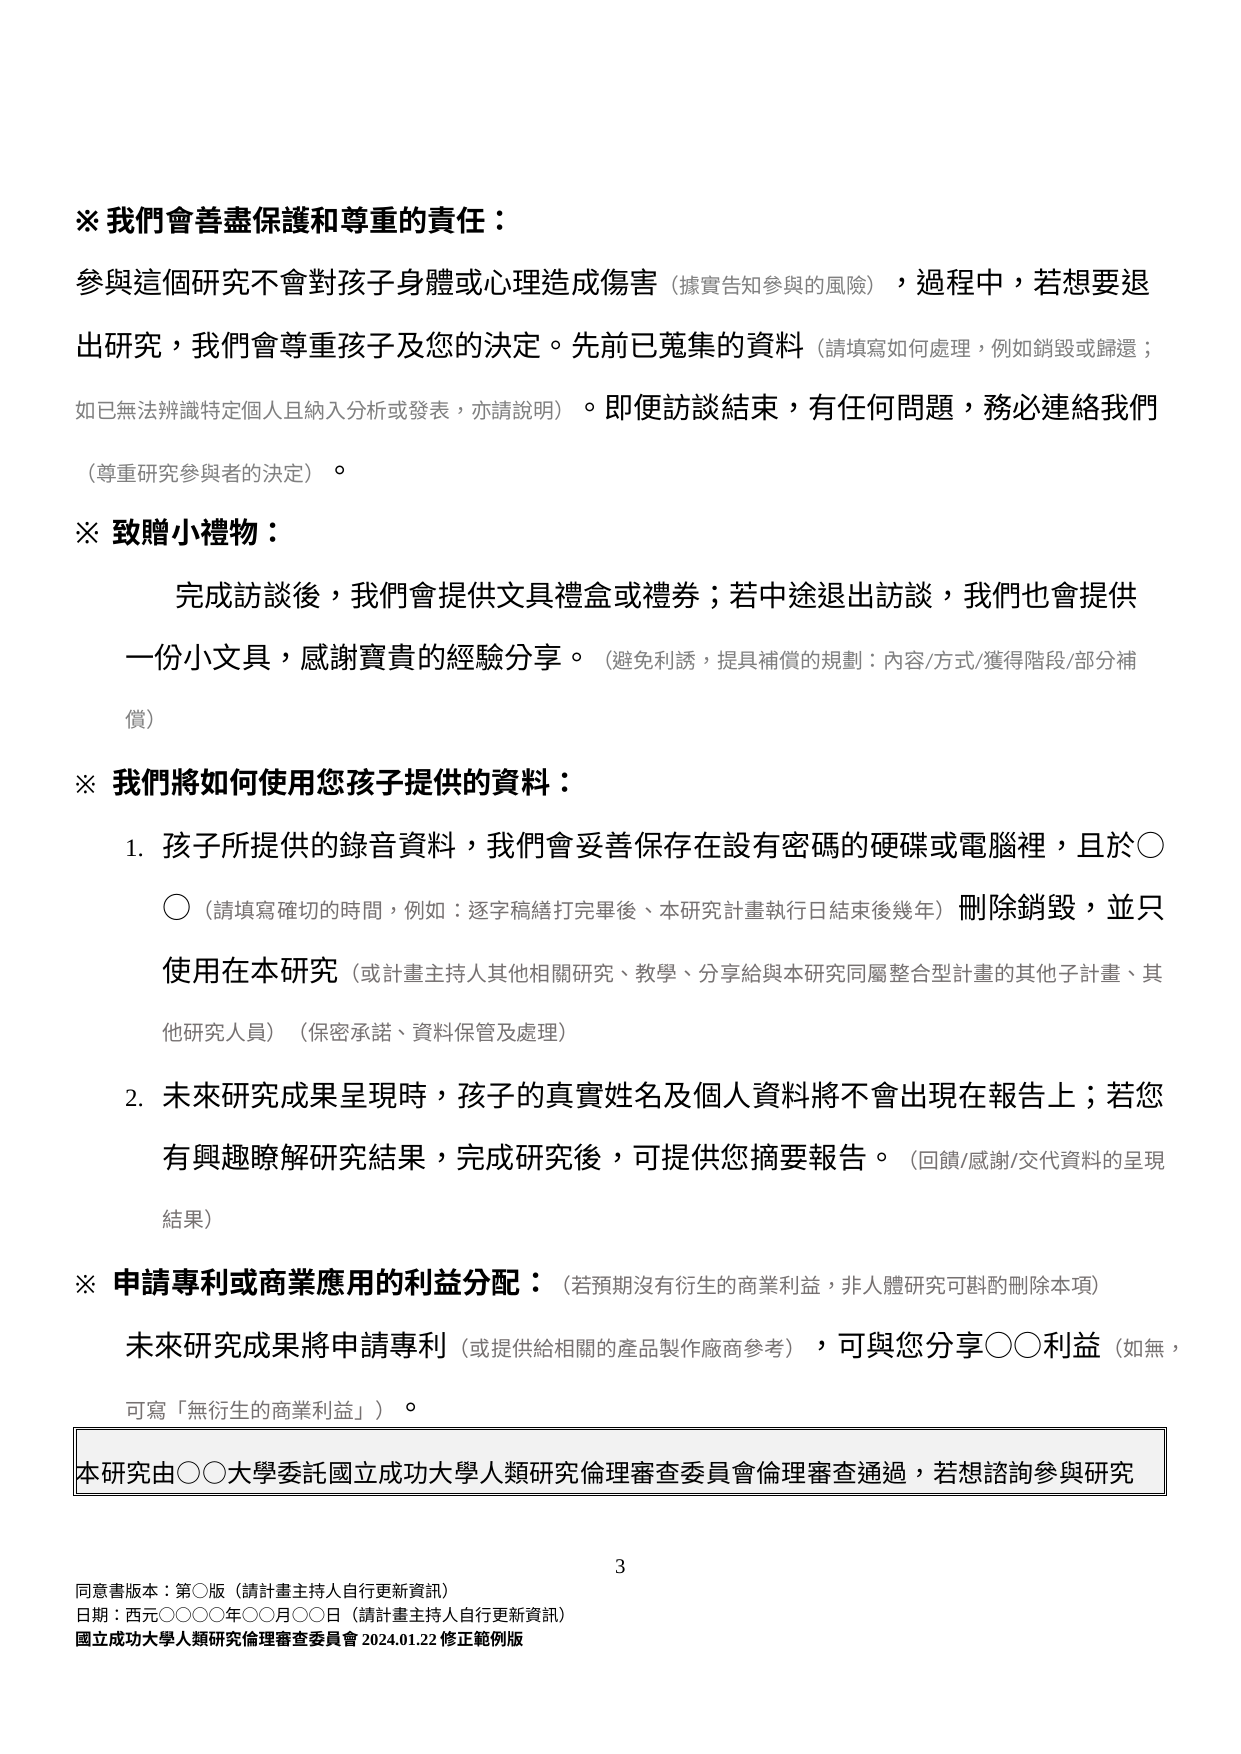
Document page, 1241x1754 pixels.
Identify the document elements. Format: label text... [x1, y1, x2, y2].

text ※ 我們會善盡保護和尊重的責任： [75, 177, 1165, 239]
text 未來研究成果將申請專利（或提供給相關的產品製作廠商參考），可與您分享○○利益（如無，可寫「無衍生的商業利益」）。 [125, 1302, 1165, 1427]
list 我們將如何使用您孩子提供的資料： [75, 739, 1165, 802]
text 完成訪談後，我們會提供文具禮盒或禮券；若中途退出訪談，我們也會提供一份小文具，感謝寶貴的經驗分享。（避免利誘，提具補償的規劃：內容/方式/獲得階段/部分補償） [125, 552, 1165, 739]
text 參與這個研究不會對孩子身體或心理造成傷害（據實告知參與的風險），過程中，若想要退出研究，我們會尊重孩子及您的決定。先前已蒐集的資料（請填寫如何處理，例如銷毀或歸還；如已無法辨識特定個人且納入分析或發表，亦請說明）。即便訪談結束，有任何問題，務必連絡我們（尊重研究參與者的決定）。 [75, 239, 1165, 489]
list 孩子所提供的錄音資料，我們會妥善保存在設有密碼的硬碟或電腦裡，且於○○（請填寫確切的時間，例如：逐字稿繕打完畢後、本研究計畫執行日結束後幾年）刪除銷毀，並只使用在本研究（或計畫主持人其他相關研究、教學、分享給與本研究同屬整合型計畫的其他子計畫、其他研究人員）（保密承諾、資料保管及處理） [125, 802, 1165, 1052]
list 申請專利或商業應用的利益分配：（若預期沒有衍生的商業利益，非人體研究可斟酌刪除本項） [75, 1239, 1165, 1302]
table_header 本研究由○○大學委託國立成功大學人類研究倫理審查委員會倫理審查通過，若想諮詢參與研究 [77, 1430, 1164, 1493]
list 未來研究成果呈現時，孩子的真實姓名及個人資料將不會出現在報告上；若您有興趣瞭解研究結果，完成研究後，可提供您摘要報告。（回饋/感謝/交代資料的呈現結果） [125, 1052, 1165, 1239]
list 致贈小禮物： [75, 489, 1165, 552]
